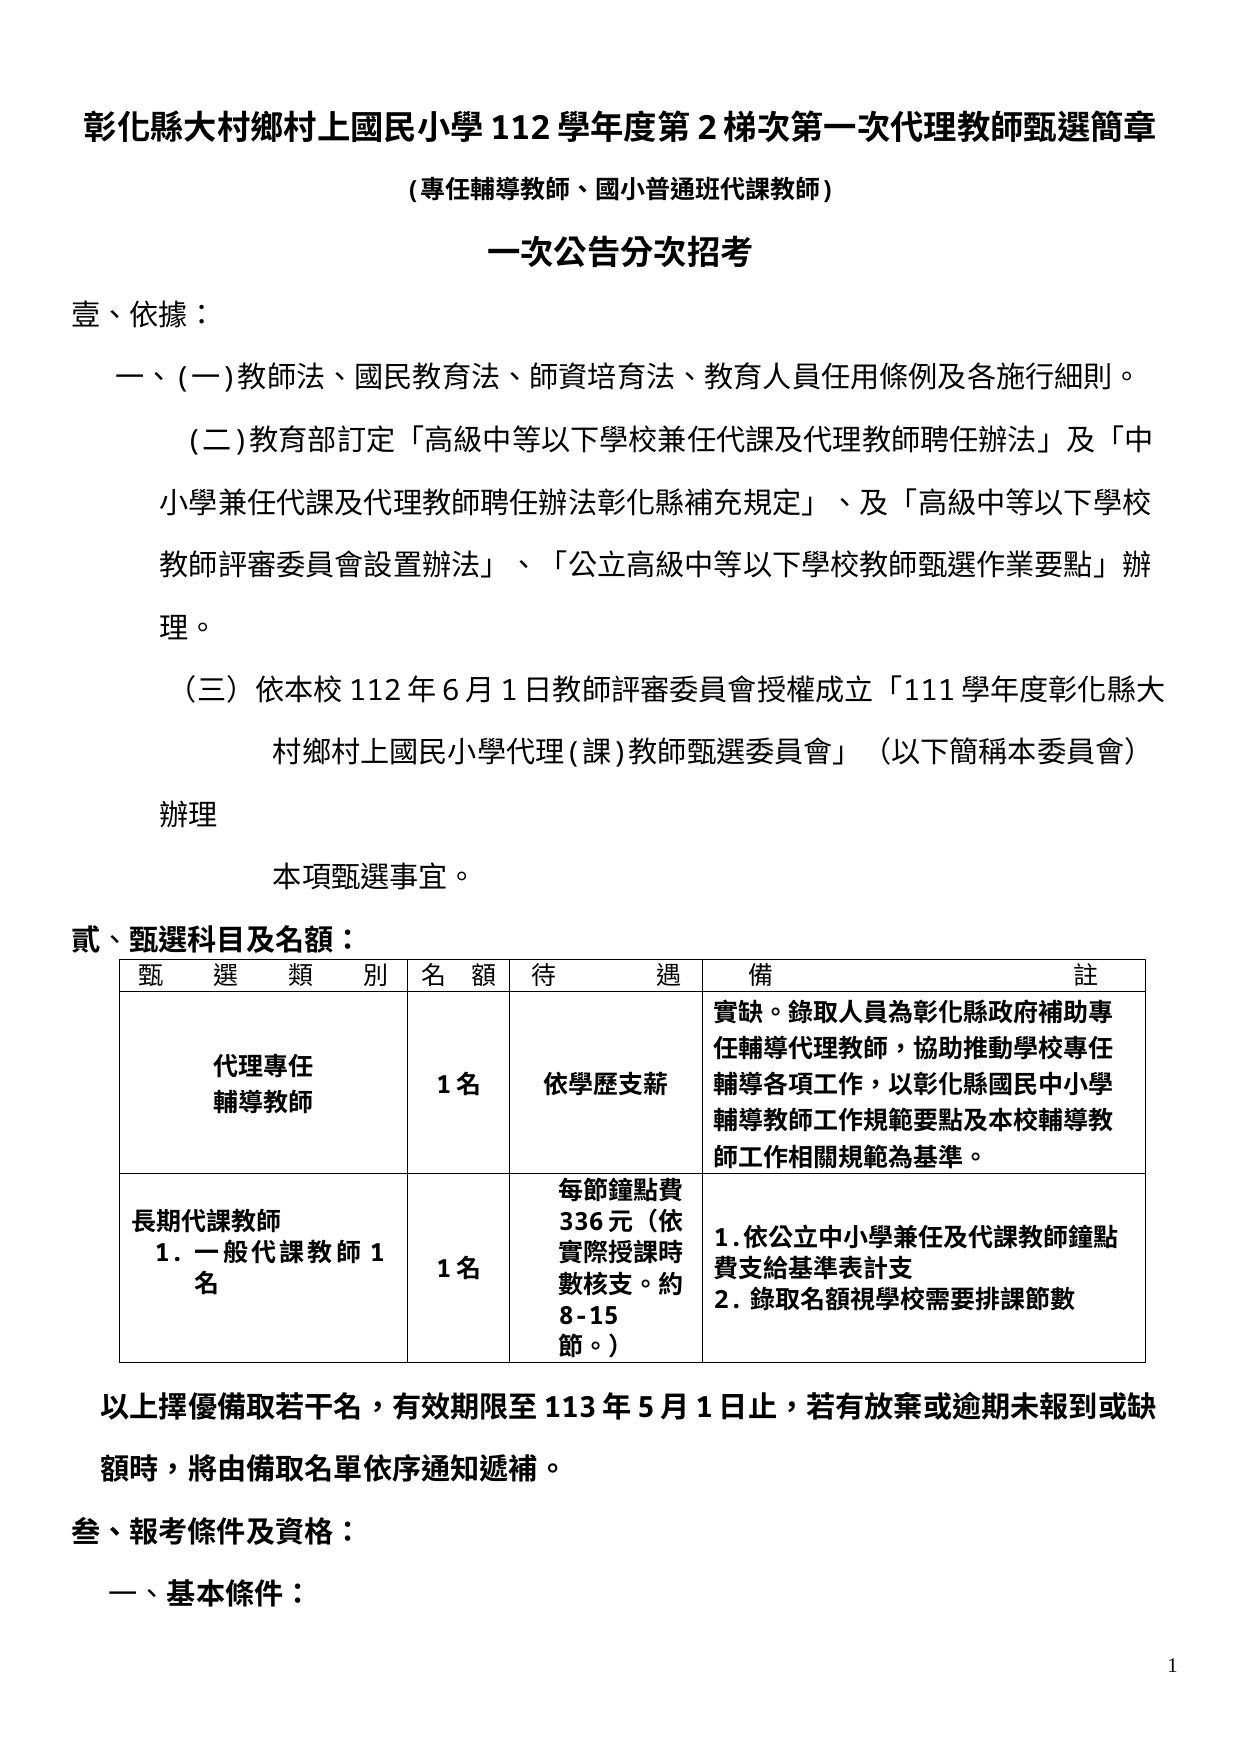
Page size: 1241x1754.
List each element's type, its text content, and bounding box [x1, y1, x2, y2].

text 本項甄選事宜。 [115, 834, 1169, 896]
text 一次公告分次招考 [71, 209, 1169, 271]
text 叁、報考條件及資格： [71, 1488, 1169, 1550]
text 貳、甄選科目及名額： [71, 896, 1169, 959]
text 壹、依據： [71, 271, 1169, 334]
table_header 甄 選 類 別 [120, 960, 407, 991]
text 村鄉村上國民小學代理(課)教師甄選委員會」（以下簡稱本委員會）辦理 [115, 709, 1169, 834]
text 以上擇優備取若干名，有效期限至113年5月1日止，若有放棄或逾期未報到或缺額時，將由備取名單依序通知遞補。 [100, 1363, 1169, 1488]
table_cell 長期代課教師 [120, 1174, 407, 1362]
text 一、(一)教師法、國民教育法、師資培育法、教育人員任用條例及各施行細則。 [115, 334, 1169, 396]
table_header 待 遇 [510, 960, 702, 991]
table_cell 1名 [408, 992, 509, 1173]
text (專任輔導教師、國小普通班代課教師) [71, 146, 1169, 209]
text （三）依本校112年6月1日教師評審委員會授權成立「111學年度彰化縣大 [115, 646, 1169, 709]
text (二)教育部訂定「高級中等以下學校兼任代課及代理教師聘任辦法」及「中小學兼任代課及代理教師聘任辦法彰化縣補充規定」、及「高級中等以下學校教師評審委員會設置辦法」、「公立高級中等以下學校教師甄選作業要點」辦理。 [115, 396, 1169, 646]
table_cell 實缺。錄取人員為彰化縣政府補助專任輔導代理教師，協助推動學校專任輔導各項工作，以彰化縣國民中小學輔導教師工作規範要點及本校輔導教師工作相關規範為基準。 [703, 992, 1145, 1173]
table_header 備 註 [703, 960, 1145, 991]
table_cell 1.依公立中小學兼任及代課教師鐘點費支給基準表計支 2. 錄取名額視學校需要排課節數 [703, 1174, 1145, 1362]
table_header 一般代課教師1名 [132, 1237, 396, 1330]
text 一、基本條件： [108, 1550, 1169, 1613]
table_header 名 額 [408, 960, 509, 991]
table_cell 依學歷支薪 [510, 992, 702, 1173]
text 彰化縣大村鄉村上國民小學112學年度第2梯次第一次代理教師甄選簡章 [71, 84, 1169, 146]
table_cell 代理專任 輔導教師 [120, 992, 407, 1173]
table_cell 1名 [408, 1174, 509, 1362]
table_cell 每節鐘點費336元（依實際授課時數核支。約8-15節。） [510, 1174, 702, 1362]
